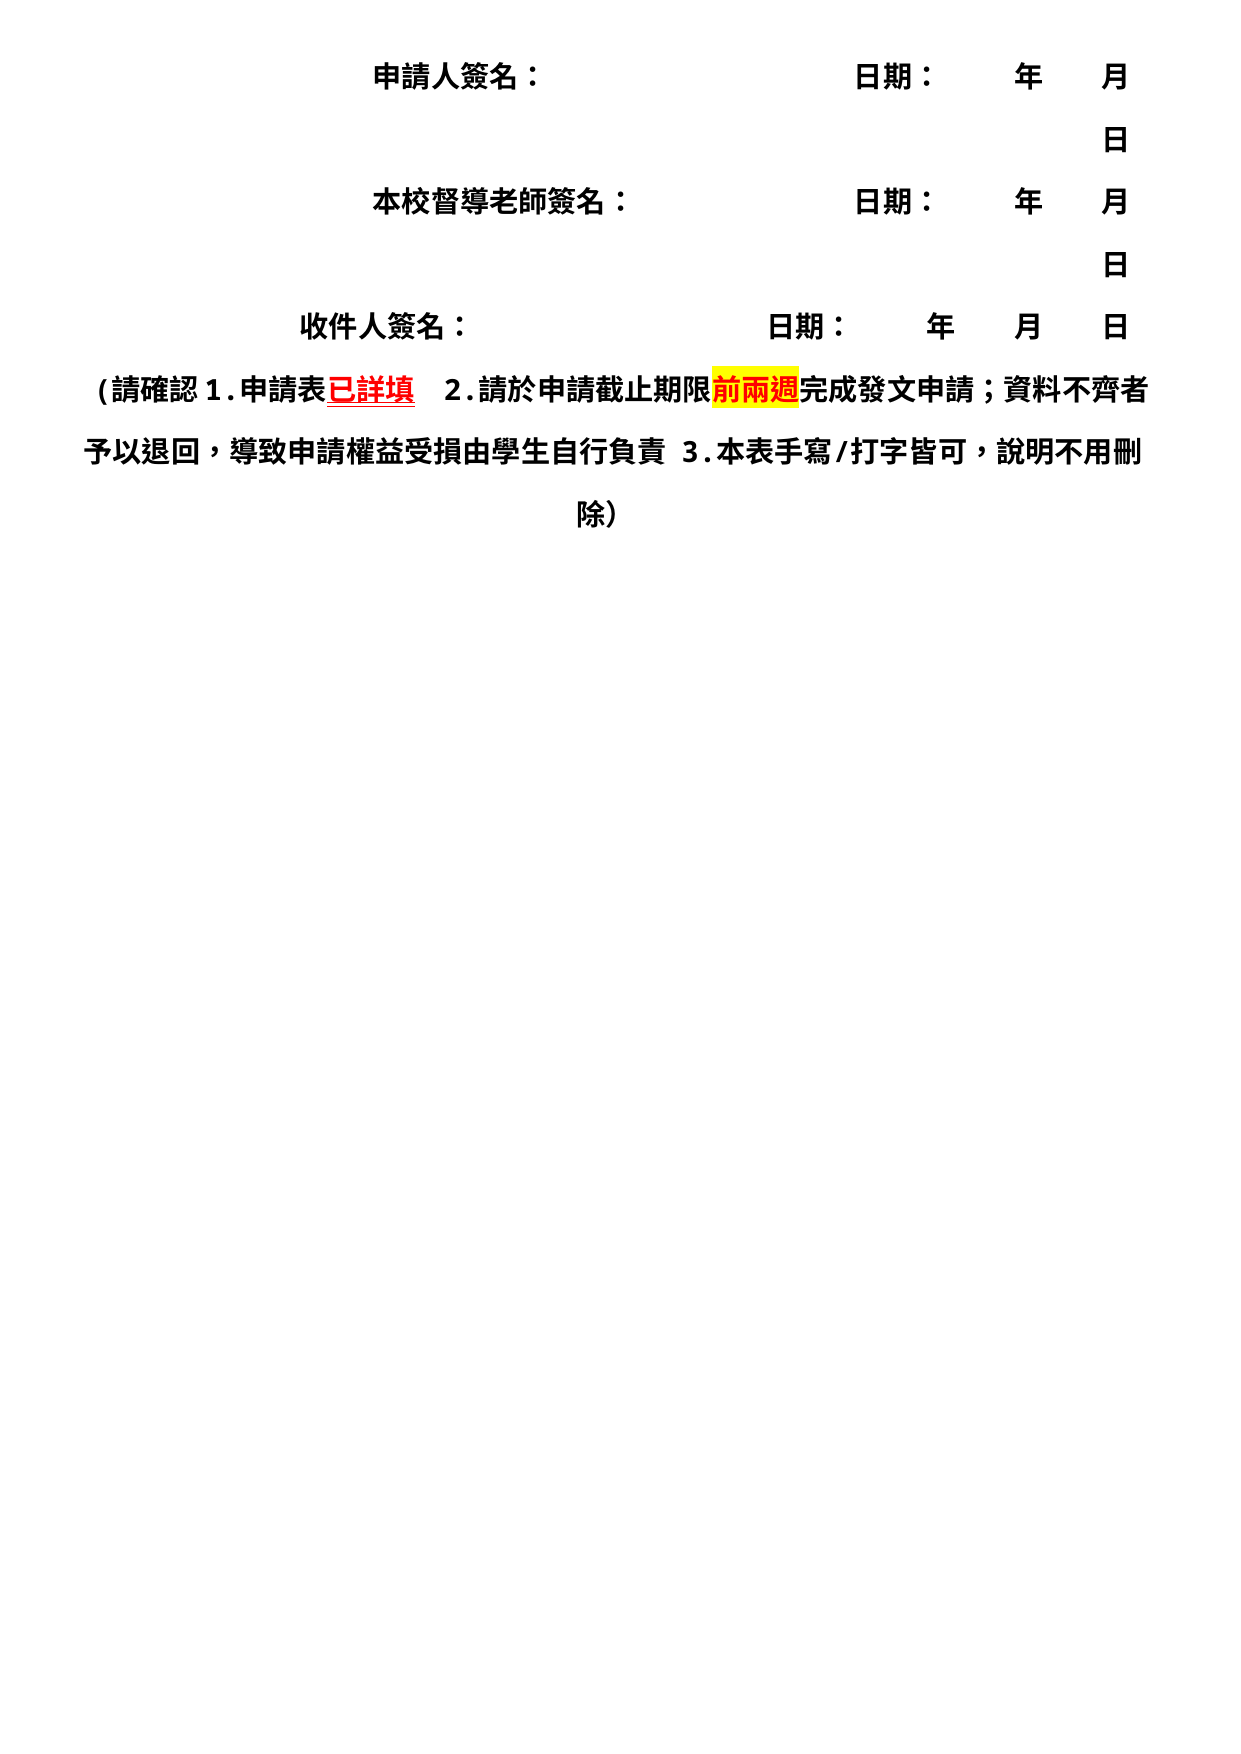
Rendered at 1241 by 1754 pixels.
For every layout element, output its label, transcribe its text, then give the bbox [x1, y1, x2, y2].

text 本校督導老師簽名： 日期： 年 月 日 [287, 158, 1131, 283]
text 收件人簽名： 日期： 年 月 日 [287, 283, 1131, 346]
text 申請人簽名： 日期： 年 月 日 [287, 33, 1131, 158]
text (請確認1.申請表已詳填 2.請於申請截止期限前兩週完成發文申請；資料不齊者予以退回，導致申請權益受損由學生自行負責 3.本表手寫/打字皆可，說明不用刪除） [74, 346, 1152, 533]
